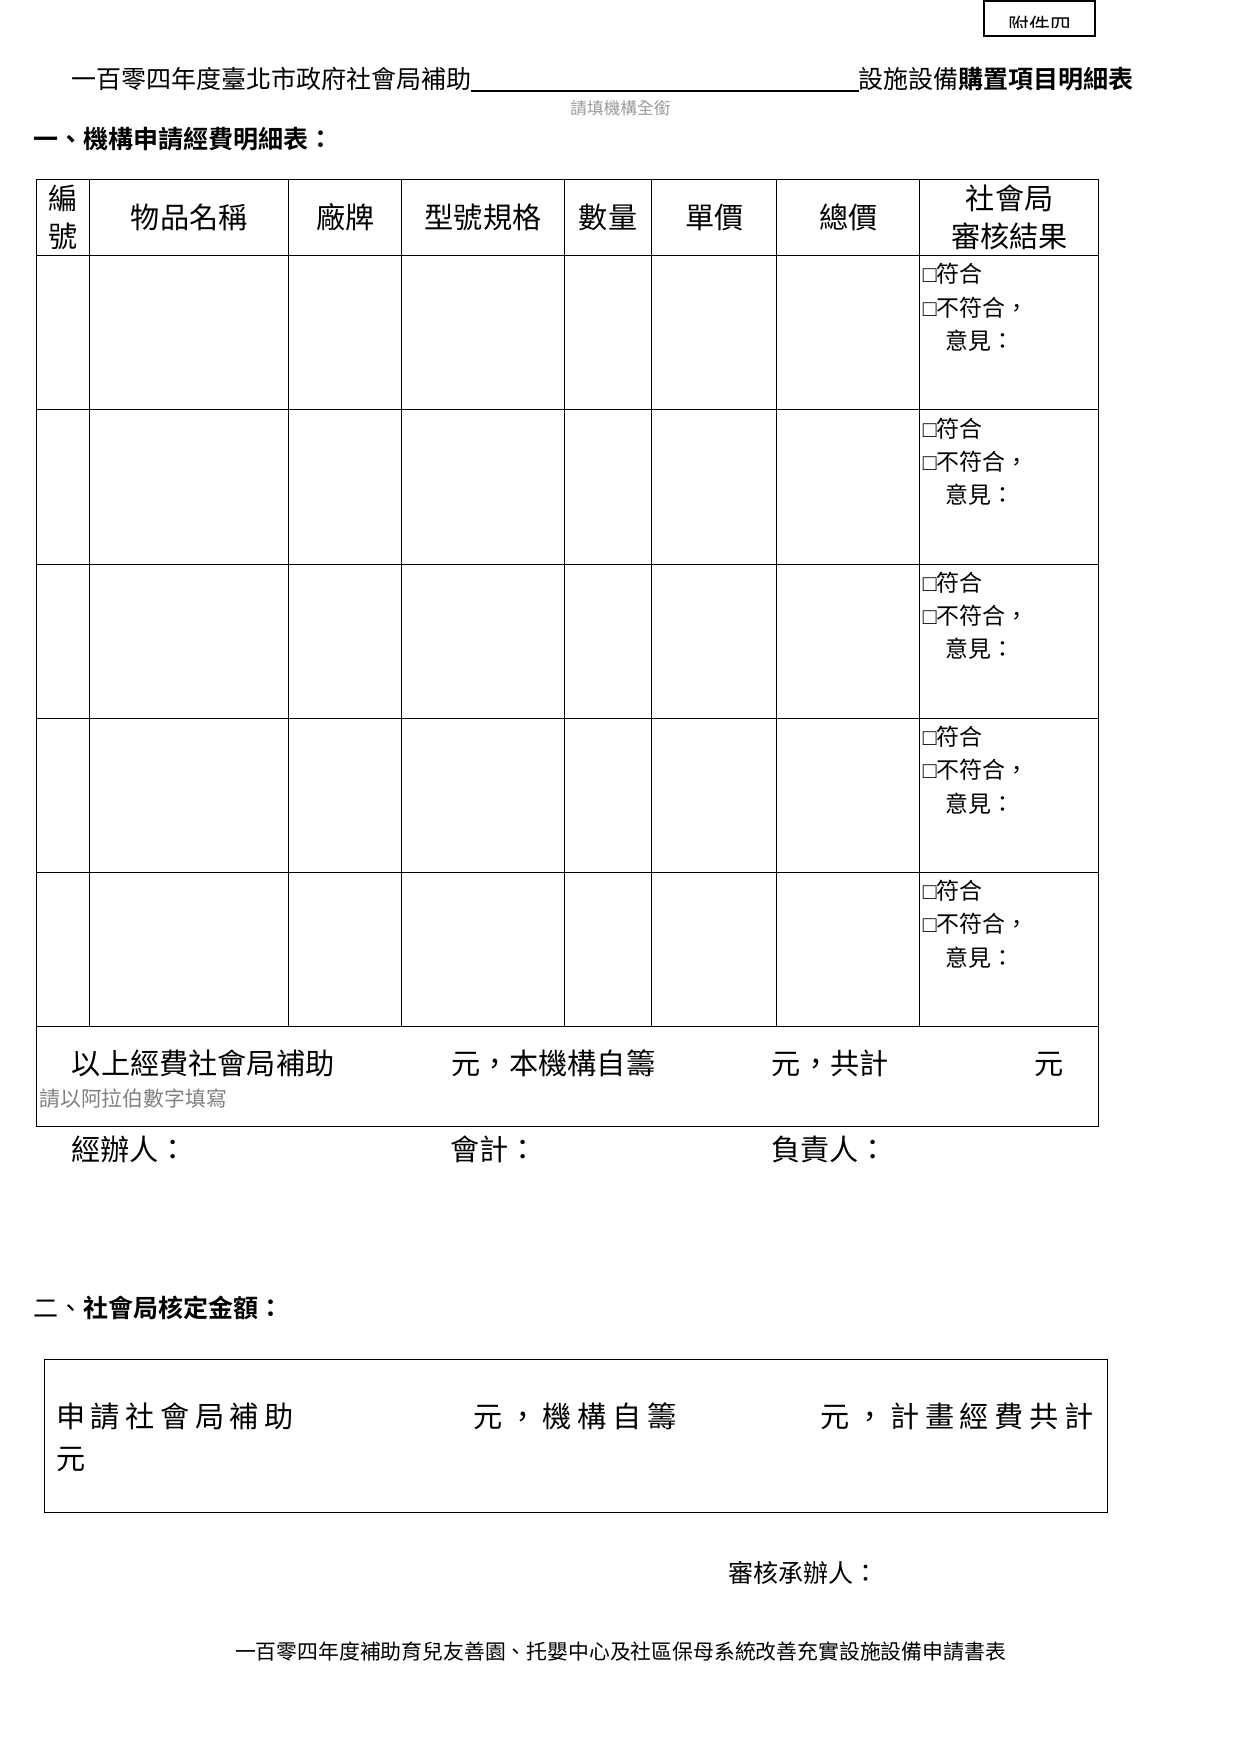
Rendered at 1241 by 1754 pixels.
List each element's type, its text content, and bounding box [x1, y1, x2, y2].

table_cell [652, 873, 776, 1026]
table_cell [777, 719, 919, 872]
table_cell □符合 □不符合， 意見： [920, 256, 1098, 409]
table_cell [652, 256, 776, 409]
table_cell □符合 □不符合， 意見： [920, 410, 1098, 563]
table_cell [289, 565, 401, 718]
text 一百零四年度臺北市政府社會局補助 設施設備購置項目明細表 [71, 59, 1169, 95]
table_header 申請社會局補助 元，機構自籌 元，計畫經費共計 元 [45, 1360, 1107, 1512]
table_cell [565, 565, 651, 718]
table_cell [37, 256, 89, 409]
table_cell [777, 410, 919, 563]
table_header 廠牌 [289, 180, 401, 255]
table_cell [402, 873, 564, 1026]
table_header 數量 [565, 180, 651, 255]
table_cell [402, 565, 564, 718]
text 附件四 [1000, 9, 1079, 28]
table_header 單價 [652, 180, 776, 255]
table_cell [289, 719, 401, 872]
table_cell [565, 410, 651, 563]
table_cell [90, 256, 288, 409]
table_header 物品名稱 [90, 180, 288, 255]
table_cell [777, 256, 919, 409]
table_cell [289, 873, 401, 1026]
table_cell [402, 410, 564, 563]
table_cell [652, 719, 776, 872]
table_header 型號規格 [402, 180, 564, 255]
table_cell [777, 873, 919, 1026]
text 二、社會局核定金額： [33, 1288, 1169, 1324]
table_header 編號 [37, 180, 89, 255]
table_cell [90, 410, 288, 563]
table_cell [652, 410, 776, 563]
table_cell [289, 410, 401, 563]
table_cell 以上經費社會局補助 元，本機構自籌 元，共計 元 請以阿拉伯數字填寫 [37, 1027, 1098, 1126]
table_cell [90, 719, 288, 872]
table_cell [777, 565, 919, 718]
table_cell [90, 565, 288, 718]
table_cell [565, 256, 651, 409]
table_cell [37, 565, 89, 718]
text [985, 2, 1094, 35]
table_cell [565, 873, 651, 1026]
table_cell □符合 □不符合， 意見： [920, 565, 1098, 718]
table_cell [37, 719, 89, 872]
table_cell [37, 873, 89, 1026]
table_cell [402, 256, 564, 409]
table_cell [565, 719, 651, 872]
table_cell □符合 □不符合， 意見： [920, 873, 1098, 1026]
table_cell [652, 565, 776, 718]
table_cell [90, 873, 288, 1026]
table_header 總價 [777, 180, 919, 255]
text 請填機構全銜 [71, 95, 1169, 119]
table_cell □符合 □不符合， 意見： [920, 719, 1098, 872]
table_cell [402, 719, 564, 872]
text 審核承辦人： [71, 1553, 1111, 1589]
text 經辦人： 會計： 負責人： [71, 1127, 1169, 1169]
table_header 社會局 審核結果 [920, 180, 1098, 255]
table_cell [37, 410, 89, 563]
text 一、機構申請經費明細表： [33, 119, 1169, 156]
table_cell [289, 256, 401, 409]
